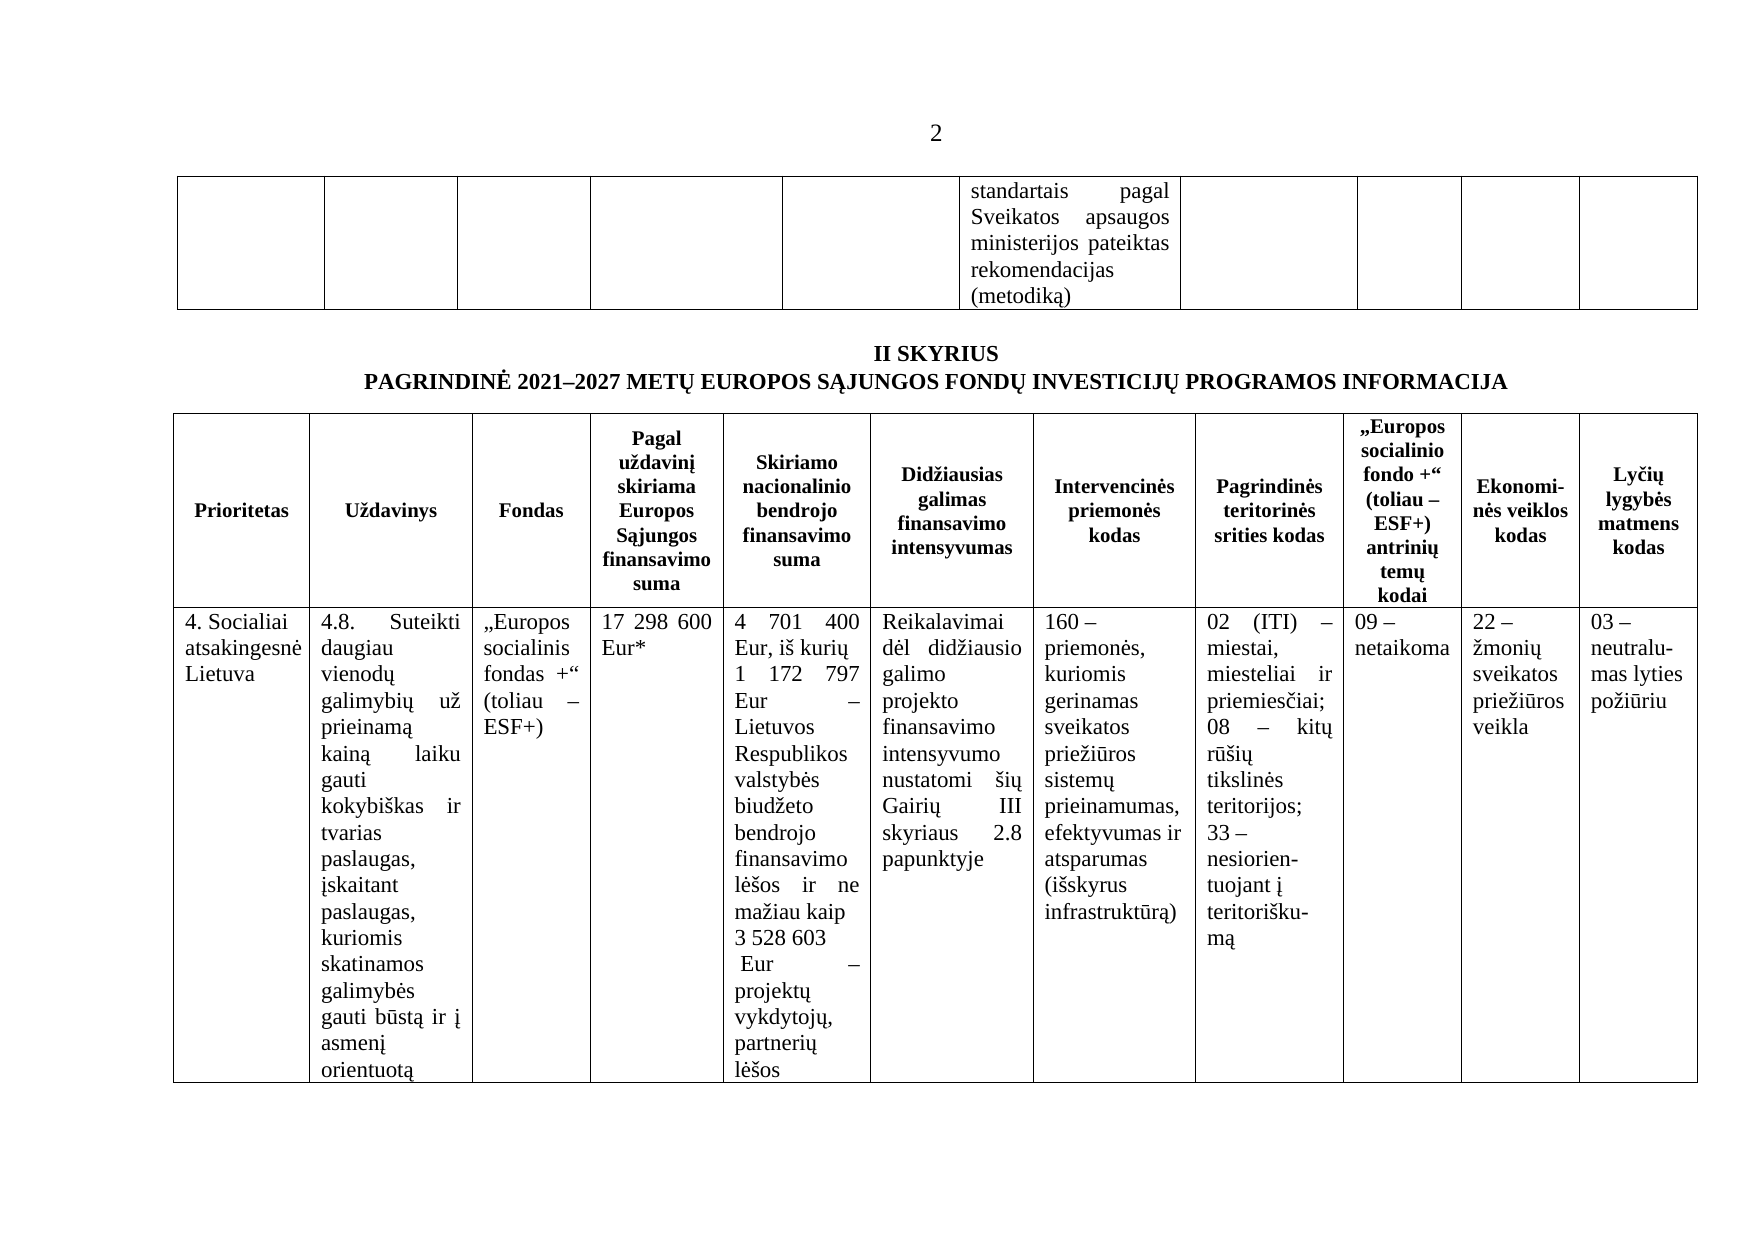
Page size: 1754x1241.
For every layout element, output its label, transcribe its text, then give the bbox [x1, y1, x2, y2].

table_cell [178, 177, 324, 308]
table_cell 22 – žmonių sveikatos priežiūros veikla [1462, 608, 1579, 1082]
table_cell [783, 177, 959, 308]
table_cell 03 – neutralu-mas lyties požiūriu [1580, 608, 1697, 1082]
table_cell 4. Socialiai atsakingesnė Lietuva [174, 608, 309, 1082]
table_header Uždavinys [310, 414, 472, 607]
table_header Ekonomi-nės veiklos kodas [1462, 414, 1579, 607]
table_cell 02 (ITI) –miestai, miesteliai ir priemiesčiai; 08 – kitų rūšių tikslinės teritorijos; 33 – nesiorien-tuojant į teritorišku-mą [1196, 608, 1343, 1082]
table_header Pagal uždavinį skiriama Europos Sąjungos finansavimo suma [591, 414, 723, 607]
text II SKYRIUS [177, 340, 1695, 367]
table_cell [1462, 177, 1579, 308]
table_header Prioritetas [174, 414, 309, 607]
text PAGRINDINĖ 2021–2027 METŲ EUROPOS SĄJUNGOS FONDŲ INVESTICIJŲ PROGRAMOS INFORMACIJA [177, 368, 1695, 395]
table_cell 09 – netaikoma [1344, 608, 1461, 1082]
table_cell [1580, 177, 1697, 308]
table_cell 160 – priemonės, kuriomis gerinamas sveikatos priežiūros sistemų prieinamumas, efektyvumas ir atsparumas (išskyrus infrastruktūrą) [1034, 608, 1195, 1082]
table_cell [1181, 177, 1357, 308]
table_cell [325, 177, 457, 308]
table_cell 4.8. Suteikti daugiau vienodų galimybių už prieinamą kainą laiku gauti kokybiškas ir tvarias paslaugas, įskaitant paslaugas, kuriomis skatinamos galimybės gauti būstą ir į asmenį orientuotą [310, 608, 472, 1082]
table_header Lyčių lygybės matmens kodas [1580, 414, 1697, 607]
table_cell [458, 177, 590, 308]
table_cell standartais pagal Sveikatos apsaugos ministerijos pateiktas rekomendacijas (metodiką) [960, 177, 1180, 308]
table_header Didžiausias galimas finansavimo intensyvumas [871, 414, 1033, 607]
table_cell [1358, 177, 1461, 308]
table_cell 17 298 600 Eur* [591, 608, 723, 1082]
table_header „Europos socialinio fondo +“ (toliau – ESF+) antrinių temų kodai [1344, 414, 1461, 607]
table_cell „Europos socialinis fondas +“ (toliau – ESF+) [473, 608, 590, 1082]
table_header Fondas [473, 414, 590, 607]
table_header Pagrindinės teritorinės srities kodas [1196, 414, 1343, 607]
table_header Skiriamo nacionalinio bendrojo finansavimo suma [724, 414, 870, 607]
table_cell [591, 177, 782, 308]
table_header Intervencinės priemonės kodas [1034, 414, 1195, 607]
table_cell 4 701 400 Eur, iš kurių 1 172 797 Eur – Lietuvos Respublikos valstybės biudžeto bendrojo finansavimo lėšos ir ne mažiau kaip 3 528 603 Eur – projektų vykdytojų, partnerių lėšos [724, 608, 870, 1082]
table_cell Reikalavimai dėl didžiausio galimo projekto finansavimo intensyvumo nustatomi šių Gairių III skyriaus 2.8 papunktyje [871, 608, 1033, 1082]
